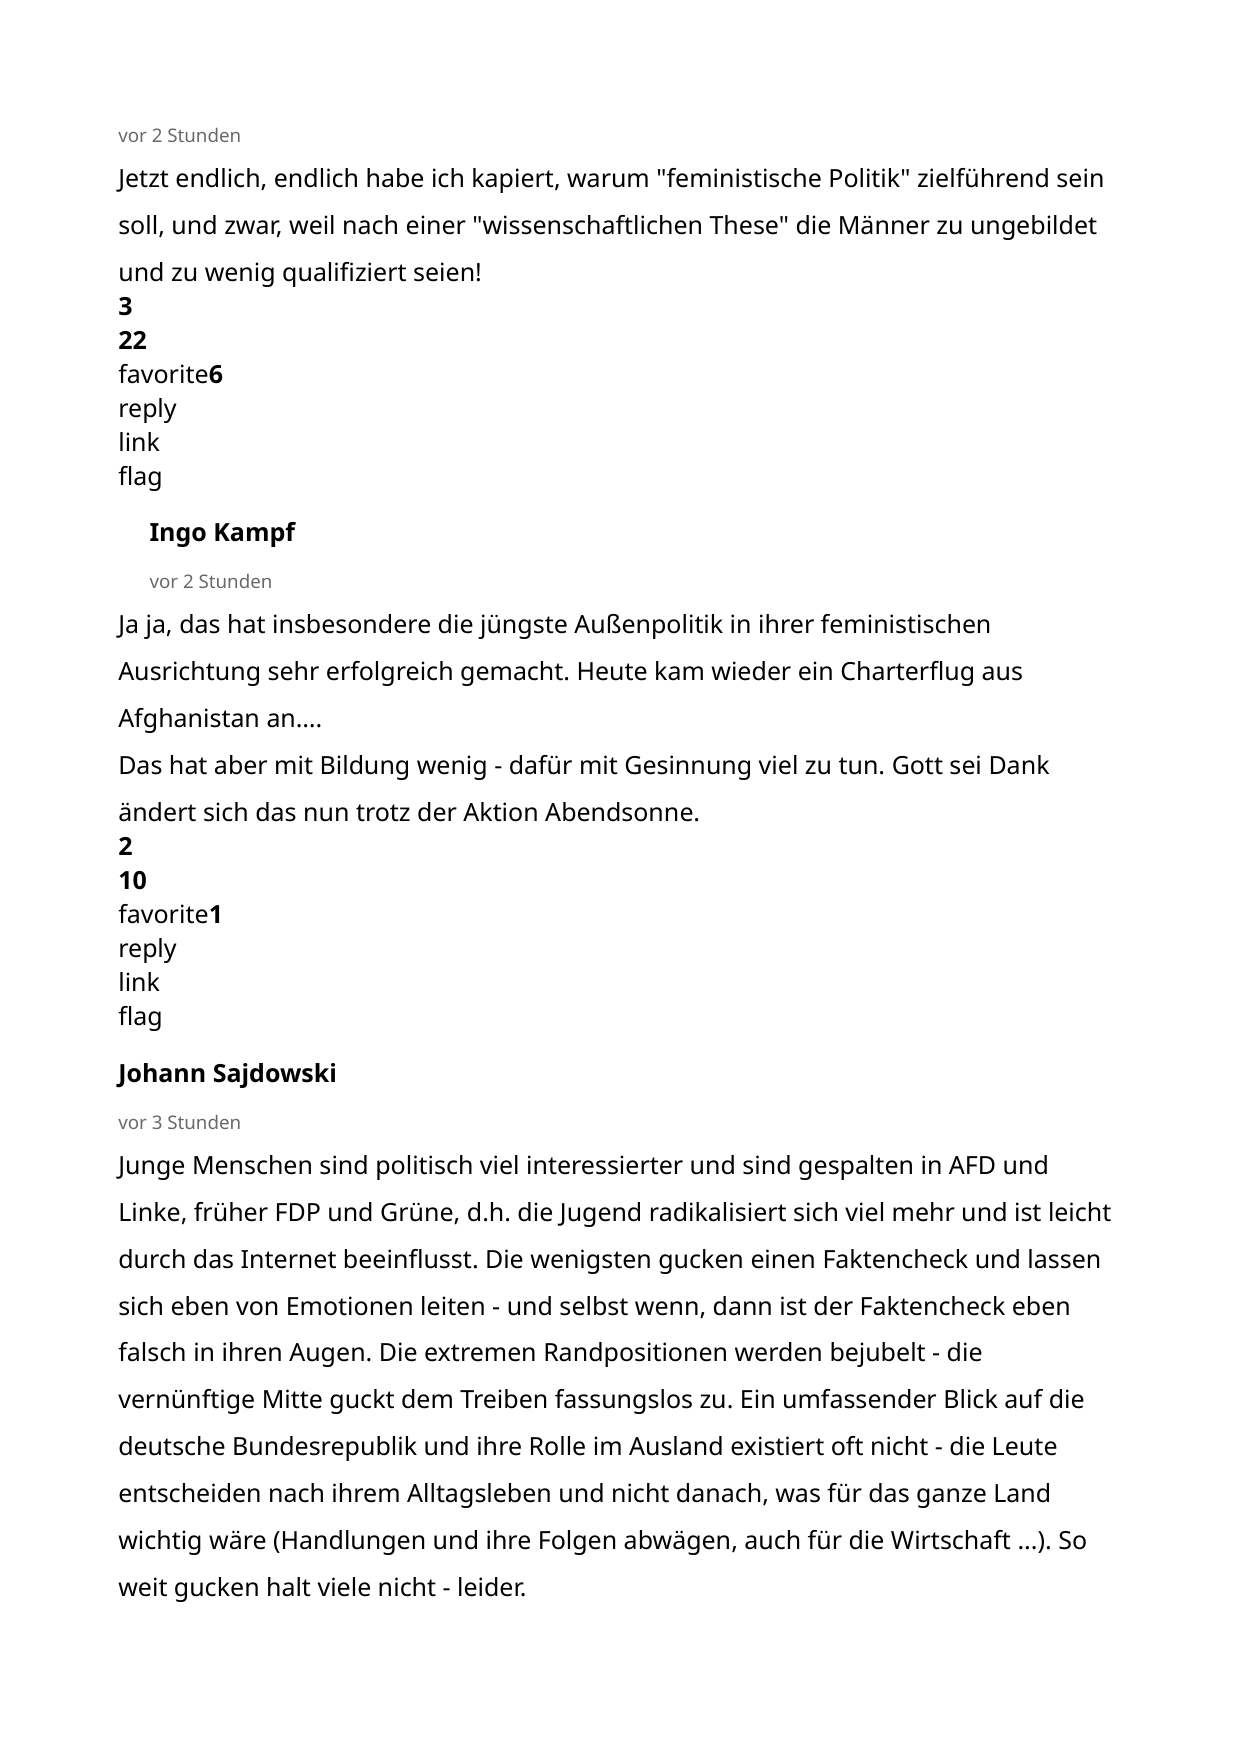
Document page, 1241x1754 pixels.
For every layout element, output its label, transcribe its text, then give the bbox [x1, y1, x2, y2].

text Ingo Kampf [149, 508, 1114, 549]
text flag [118, 999, 1122, 1033]
text flag [118, 459, 1122, 493]
text 10 [118, 863, 1122, 897]
text vor 2 Stunden [118, 118, 1122, 148]
text favorite6 [118, 357, 1122, 391]
text vor 2 Stunden [149, 565, 1122, 594]
text favorite1 [118, 897, 1122, 931]
text vor 3 Stunden [118, 1105, 1122, 1135]
text Jetzt endlich, endlich habe ich kapiert, warum "feministische Politik" zielführend sein soll, und zwar, weil nach einer "wissenschaftlichen These" die Männer zu ungebildet und zu wenig qualifiziert seien! [118, 148, 1122, 288]
text 2 [118, 829, 1122, 863]
text link [118, 425, 1122, 459]
text 3 [118, 288, 1122, 322]
text Ja ja, das hat insbesondere die jüngste Außenpolitik in ihrer feministischen Ausrichtung sehr erfolgreich gemacht. Heute kam wieder ein Charterflug aus Afghanistan an…. Das hat aber mit Bildung wenig - dafür mit Gesinnung viel zu tun. Gott sei Dank ändert sich das nun trotz der Aktion Abendsonne. [118, 594, 1122, 829]
text 22 [118, 322, 1122, 357]
text reply [118, 391, 1122, 425]
text reply [118, 931, 1122, 965]
text link [118, 965, 1122, 999]
text Johann Sajdowski [118, 1049, 1114, 1089]
text Junge Menschen sind politisch viel interessierter und sind gespalten in AFD und Linke, früher FDP und Grüne, d.h. die Jugend radikalisiert sich viel mehr und ist leicht durch das Internet beeinflusst. Die wenigsten gucken einen Faktencheck und lassen sich eben von Emotionen leiten - und selbst wenn, dann ist der Faktencheck eben falsch in ihren Augen. Die extremen Randpositionen werden bejubelt - die vernünftige Mitte guckt dem Treiben fassungslos zu. Ein umfassender Blick auf die deutsche Bundesrepublik und ihre Rolle im Ausland existiert oft nicht - die Leute entscheiden nach ihrem Alltagsleben und nicht danach, was für das ganze Land wichtig wäre (Handlungen und ihre Folgen abwägen, auch für die Wirtschaft ...). So weit gucken halt viele nicht - leider. [118, 1135, 1122, 1603]
